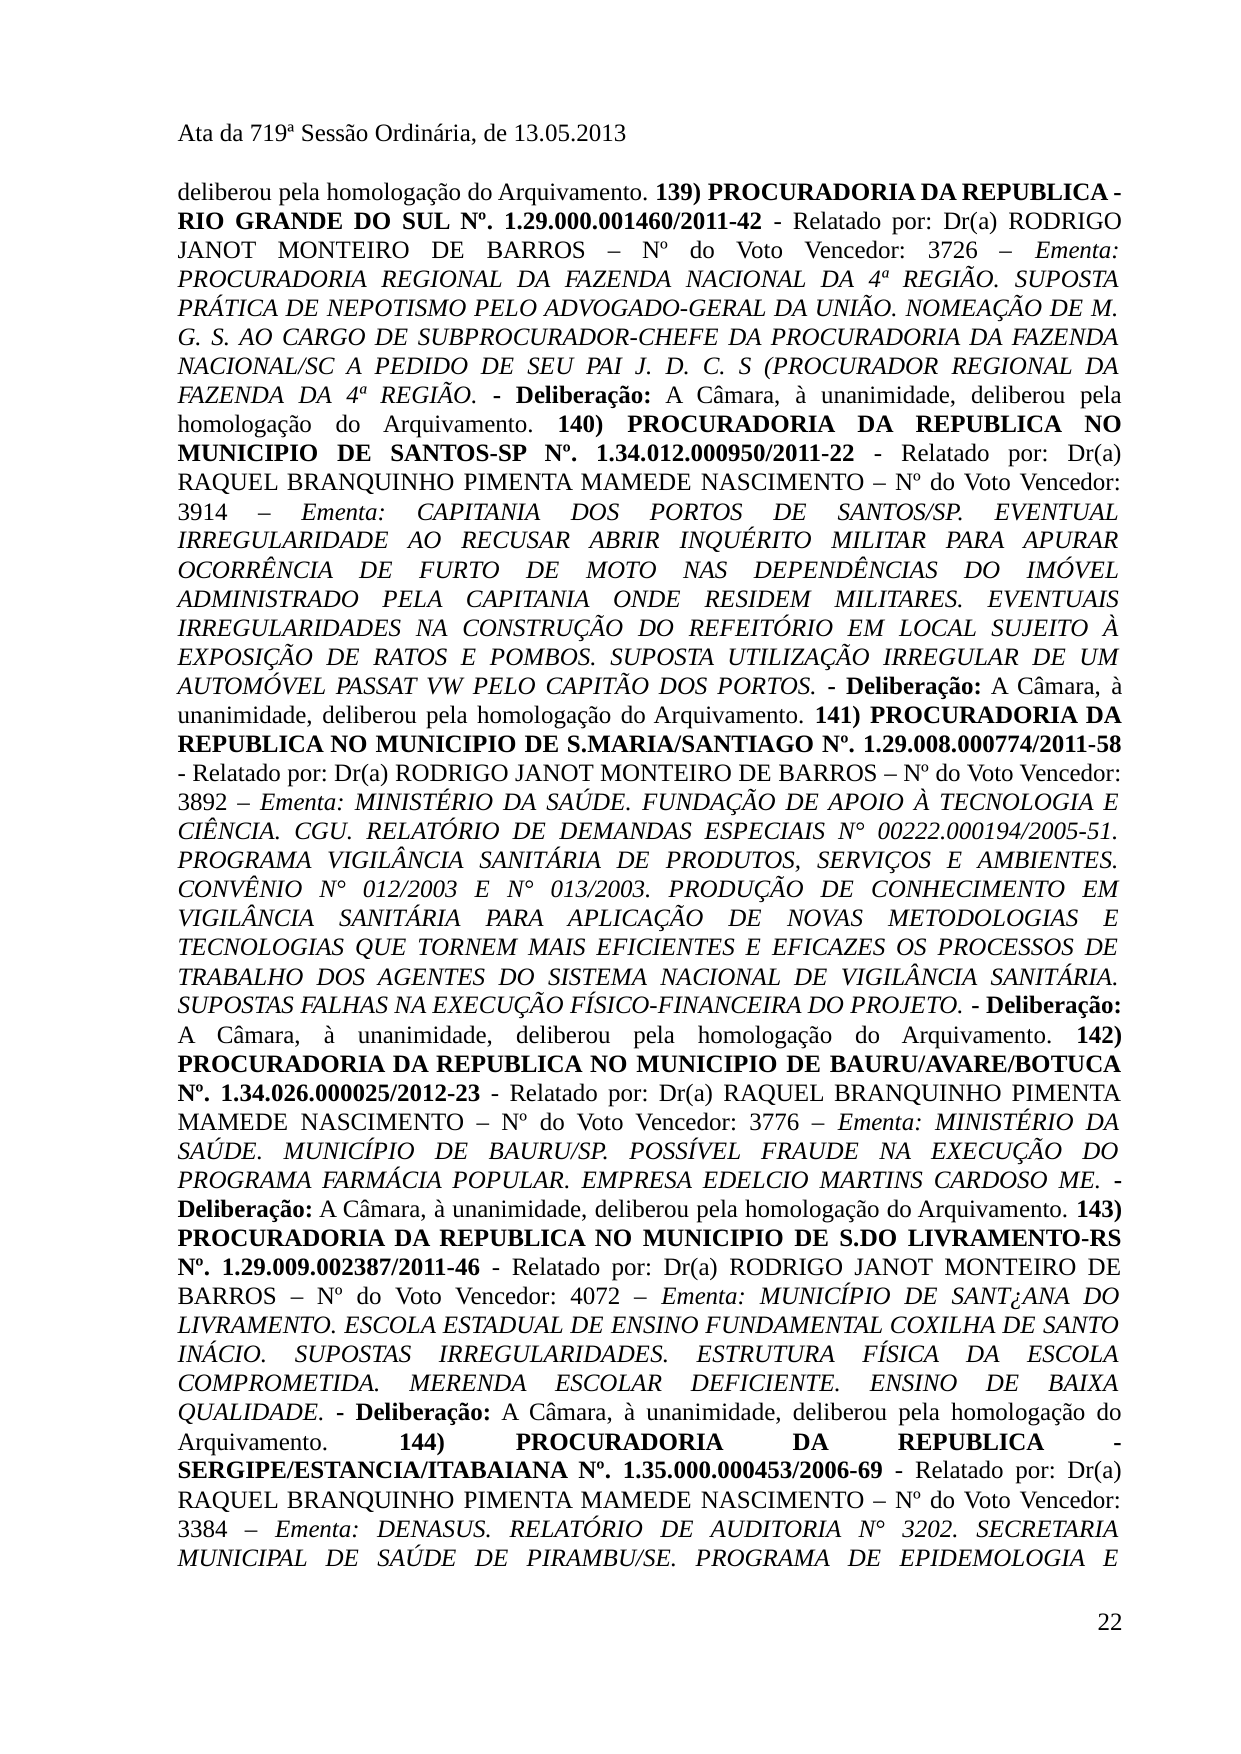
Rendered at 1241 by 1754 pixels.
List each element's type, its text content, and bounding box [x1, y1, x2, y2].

text deliberou pela homologação do Arquivamento. 139) PROCURADORIA DA REPUBLICA - RIO GRANDE DO SUL Nº. 1.29.000.001460/2011-42 - Relatado por: Dr(a) RODRIGO JANOT MONTEIRO DE BARROS – Nº do Voto Vencedor: 3726 – Ementa: PROCURADORIA REGIONAL DA FAZENDA NACIONAL DA 4ª REGIÃO. SUPOSTA PRÁTICA DE NEPOTISMO PELO ADVOGADO-GERAL DA UNIÃO. NOMEAÇÃO DE M. G. S. AO CARGO DE SUBPROCURADOR-CHEFE DA PROCURADORIA DA FAZENDA NACIONAL/SC A PEDIDO DE SEU PAI J. D. C. S (PROCURADOR REGIONAL DA FAZENDA DA 4ª REGIÃO. - Deliberação: A Câmara, à unanimidade, deliberou pela homologação do Arquivamento. 140) PROCURADORIA DA REPUBLICA NO MUNICIPIO DE SANTOS-SP Nº. 1.34.012.000950/2011-22 - Relatado por: Dr(a) RAQUEL BRANQUINHO PIMENTA MAMEDE NASCIMENTO – Nº do Voto Vencedor: 3914 – Ementa: CAPITANIA DOS PORTOS DE SANTOS/SP. EVENTUAL IRREGULARIDADE AO RECUSAR ABRIR INQUÉRITO MILITAR PARA APURAR OCORRÊNCIA DE FURTO DE MOTO NAS DEPENDÊNCIAS DO IMÓVEL ADMINISTRADO PELA CAPITANIA ONDE RESIDEM MILITARES. EVENTUAIS IRREGULARIDADES NA CONSTRUÇÃO DO REFEITÓRIO EM LOCAL SUJEITO À EXPOSIÇÃO DE RATOS E POMBOS. SUPOSTA UTILIZAÇÃO IRREGULAR DE UM AUTOMÓVEL PASSAT VW PELO CAPITÃO DOS PORTOS. - Deliberação: A Câmara, à unanimidade, deliberou pela homologação do Arquivamento. 141) PROCURADORIA DA REPUBLICA NO MUNICIPIO DE S.MARIA/SANTIAGO Nº. 1.29.008.000774/2011-58 - Relatado por: Dr(a) RODRIGO JANOT MONTEIRO DE BARROS – Nº do Voto Vencedor: 3892 – Ementa: MINISTÉRIO DA SAÚDE. FUNDAÇÃO DE APOIO À TECNOLOGIA E CIÊNCIA. CGU. RELATÓRIO DE DEMANDAS ESPECIAIS N° 00222.000194/2005-51. PROGRAMA VIGILÂNCIA SANITÁRIA DE PRODUTOS, SERVIÇOS E AMBIENTES. CONVÊNIO N° 012/2003 E N° 013/2003. PRODUÇÃO DE CONHECIMENTO EM VIGILÂNCIA SANITÁRIA PARA APLICAÇÃO DE NOVAS METODOLOGIAS E TECNOLOGIAS QUE TORNEM MAIS EFICIENTES E EFICAZES OS PROCESSOS DE TRABALHO DOS AGENTES DO SISTEMA NACIONAL DE VIGILÂNCIA SANITÁRIA. SUPOSTAS FALHAS NA EXECUÇÃO FÍSICO-FINANCEIRA DO PROJETO. - Deliberação: A Câmara, à unanimidade, deliberou pela homologação do Arquivamento. 142) PROCURADORIA DA REPUBLICA NO MUNICIPIO DE BAURU/AVARE/BOTUCA Nº. 1.34.026.000025/2012-23 - Relatado por: Dr(a) RAQUEL BRANQUINHO PIMENTA MAMEDE NASCIMENTO – Nº do Voto Vencedor: 3776 – Ementa: MINISTÉRIO DA SAÚDE. MUNICÍPIO DE BAURU/SP. POSSÍVEL FRAUDE NA EXECUÇÃO DO PROGRAMA FARMÁCIA POPULAR. EMPRESA EDELCIO MARTINS CARDOSO ME. - Deliberação: A Câmara, à unanimidade, deliberou pela homologação do Arquivamento. 143) PROCURADORIA DA REPUBLICA NO MUNICIPIO DE S.DO LIVRAMENTO-RS Nº. 1.29.009.002387/2011-46 - Relatado por: Dr(a) RODRIGO JANOT MONTEIRO DE BARROS – Nº do Voto Vencedor: 4072 – Ementa: MUNICÍPIO DE SANT¿ANA DO LIVRAMENTO. ESCOLA ESTADUAL DE ENSINO FUNDAMENTAL COXILHA DE SANTO INÁCIO. SUPOSTAS IRREGULARIDADES. ESTRUTURA FÍSICA DA ESCOLA COMPROMETIDA. MERENDA ESCOLAR DEFICIENTE. ENSINO DE BAIXA QUALIDADE. - Deliberação: A Câmara, à unanimidade, deliberou pela homologação do Arquivamento. 144) PROCURADORIA DA REPUBLICA - SERGIPE/ESTANCIA/ITABAIANA Nº. 1.35.000.000453/2006-69 - Relatado por: Dr(a) RAQUEL BRANQUINHO PIMENTA MAMEDE NASCIMENTO – Nº do Voto Vencedor: 3384 – Ementa: DENASUS. RELATÓRIO DE AUDITORIA N° 3202. SECRETARIA MUNICIPAL DE SAÚDE DE PIRAMBU/SE. PROGRAMA DE EPIDEMOLOGIA E [177, 177, 1122, 1572]
